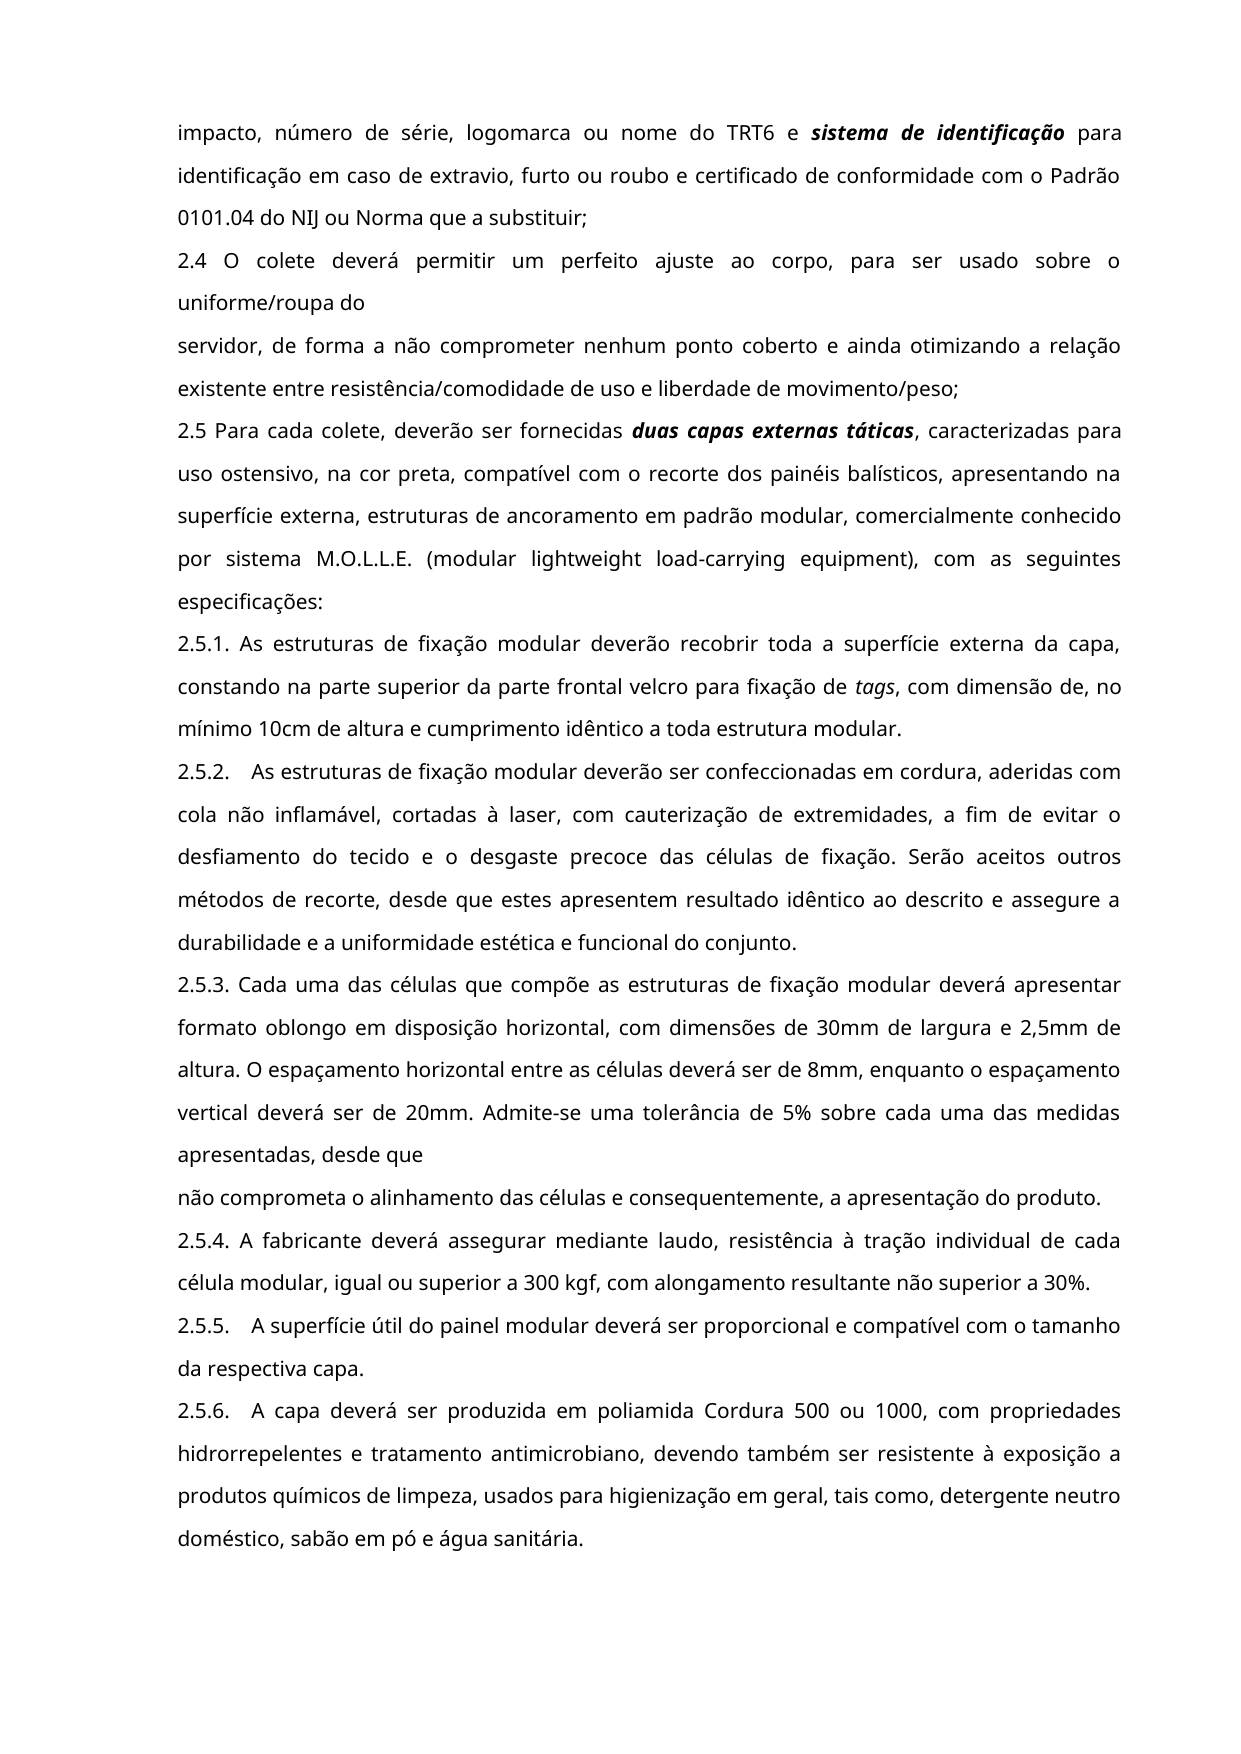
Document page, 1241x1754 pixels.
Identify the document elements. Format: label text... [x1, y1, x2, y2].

text 2.5.5. A superfície útil do painel modular deverá ser proporcional e compatível com o tamanho da respectiva capa. [177, 1311, 1122, 1382]
text 2.5 Para cada colete, deverão ser fornecidas duas capas externas táticas, caracterizadas para uso ostensivo, na cor preta, compatível com o recorte dos painéis balísticos, apresentando na superfície externa, estruturas de ancoramento em padrão modular, comercialmente conhecido por sistema M.O.L.L.E. (modular lightweight load-carrying equipment), com as seguintes especificações: [177, 416, 1122, 615]
text não comprometa o alinhamento das células e consequentemente, a apresentação do produto. [177, 1183, 1122, 1212]
text 2.5.2. As estruturas de fixação modular deverão ser confeccionadas em cordura, aderidas com cola não inflamável, cortadas à laser, com cauterização de extremidades, a fim de evitar o desfiamento do tecido e o desgaste precoce das células de fixação. Serão aceitos outros métodos de recorte, desde que estes apresentem resultado idêntico ao descrito e assegure a durabilidade e a uniformidade estética e funcional do conjunto. [177, 757, 1122, 956]
text 2.4 O colete deverá permitir um perfeito ajuste ao corpo, para ser usado sobre o uniforme/roupa do [177, 246, 1122, 317]
text servidor, de forma a não comprometer nenhum ponto coberto e ainda otimizando a relação existente entre resistência/comodidade de uso e liberdade de movimento/peso; [177, 331, 1122, 402]
text 2.5.3. Cada uma das células que compõe as estruturas de fixação modular deverá apresentar formato oblongo em disposição horizontal, com dimensões de 30mm de largura e 2,5mm de altura. O espaçamento horizontal entre as células deverá ser de 8mm, enquanto o espaçamento vertical deverá ser de 20mm. Admite-se uma tolerância de 5% sobre cada uma das medidas apresentadas, desde que [177, 970, 1122, 1169]
text 2.5.4. A fabricante deverá assegurar mediante laudo, resistência à tração individual de cada célula modular, igual ou superior a 300 kgf, com alongamento resultante não superior a 30%. [177, 1226, 1122, 1297]
text 2.5.1. As estruturas de fixação modular deverão recobrir toda a superfície externa da capa, constando na parte superior da parte frontal velcro para fixação de tags, com dimensão de, no mínimo 10cm de altura e cumprimento idêntico a toda estrutura modular. [177, 629, 1122, 743]
text 2.5.6. A capa deverá ser produzida em poliamida Cordura 500 ou 1000, com propriedades hidrorrepelentes e tratamento antimicrobiano, devendo também ser resistente à exposição a produtos químicos de limpeza, usados para higienização em geral, tais como, detergente neutro doméstico, sabão em pó e água sanitária. [177, 1396, 1122, 1552]
text impacto, número de série, logomarca ou nome do TRT6 e sistema de identificação para identificação em caso de extravio, furto ou roubo e certificado de conformidade com o Padrão 0101.04 do NIJ ou Norma que a substituir; [177, 118, 1122, 232]
